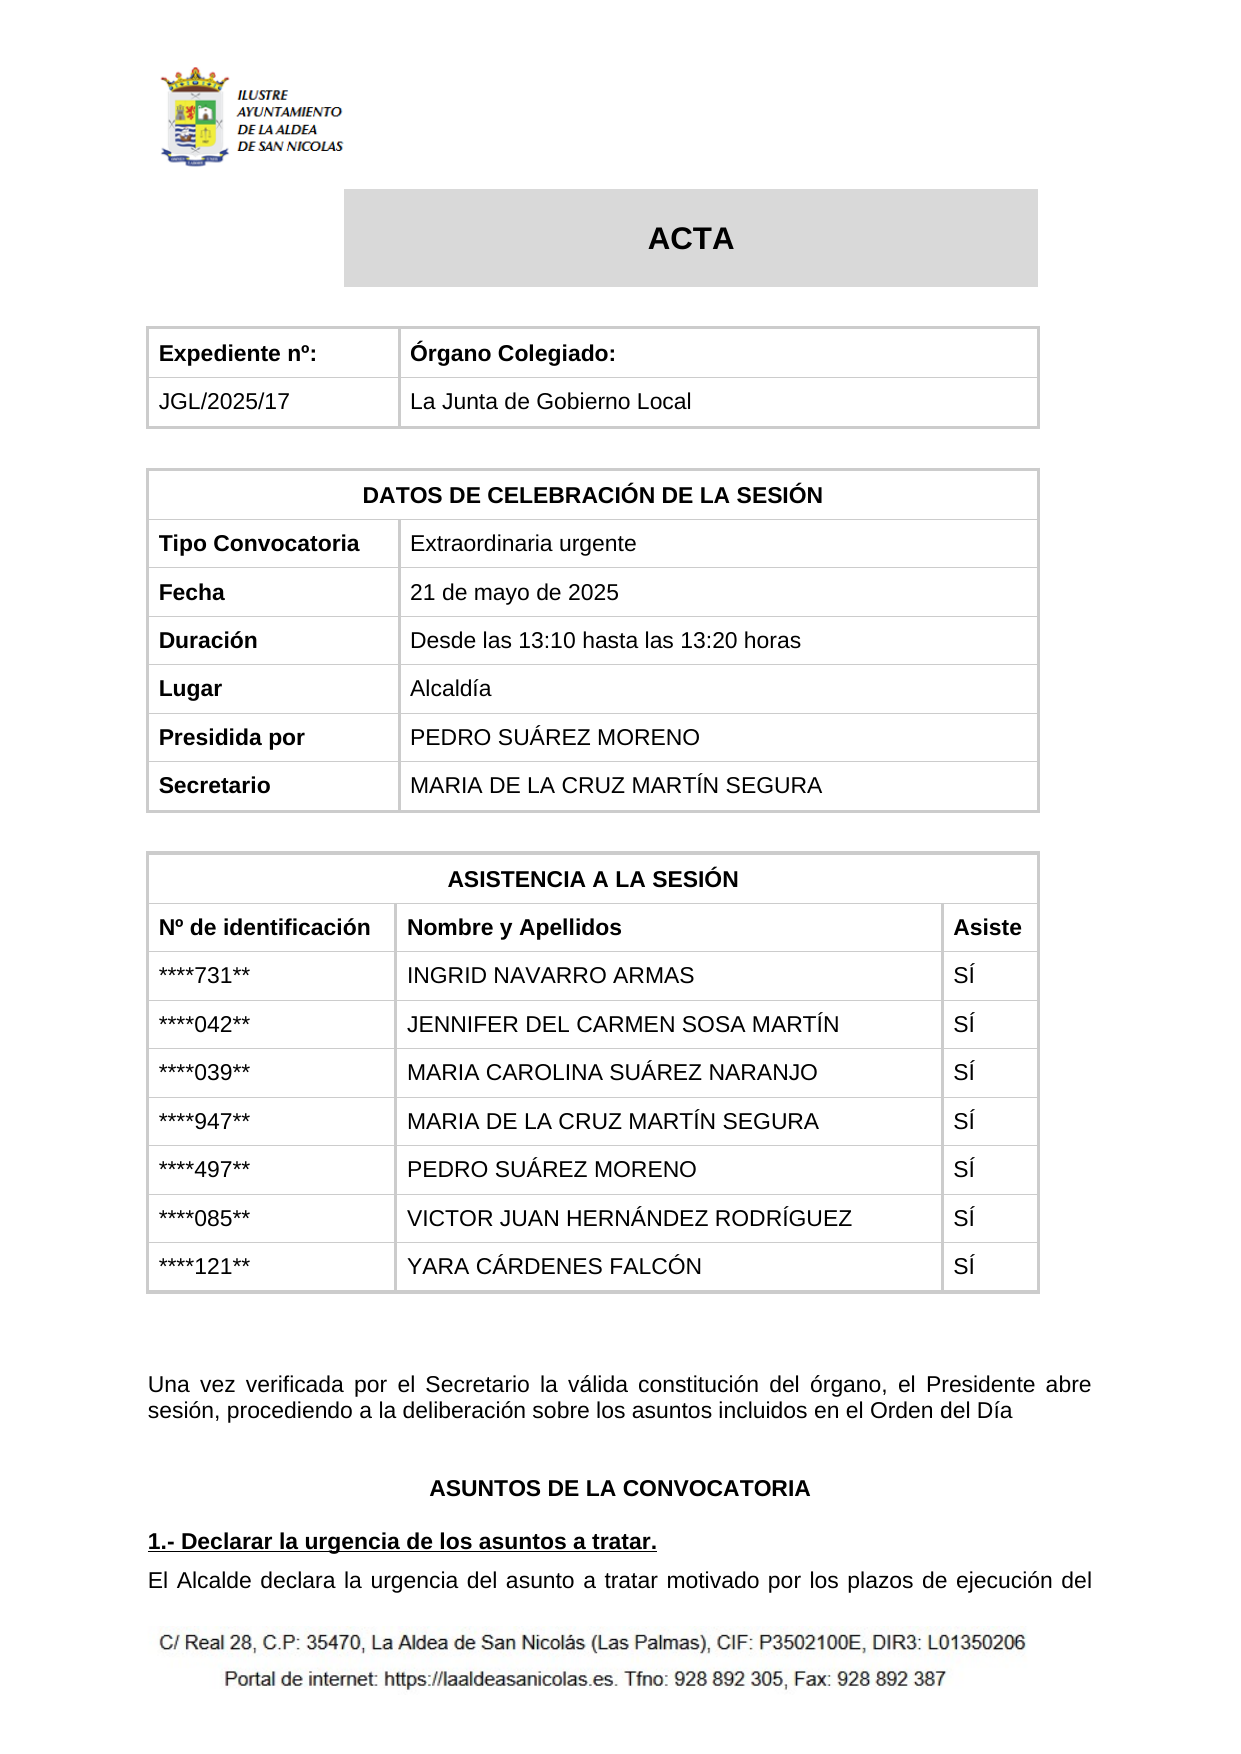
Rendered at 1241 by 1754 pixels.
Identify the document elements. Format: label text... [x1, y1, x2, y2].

table_cell Nº de identificación [149, 904, 394, 951]
table_cell Extraordinaria urgente [401, 520, 1037, 567]
picture [147, 59, 359, 174]
text 1.- Declarar la urgencia de los asuntos a tratar. [148, 1528, 1093, 1554]
table_cell MARIA DE LA CRUZ MARTÍN SEGURA [397, 1098, 941, 1145]
table_cell Duración [149, 617, 398, 664]
table_cell MARIA CAROLINA SUÁREZ NARANJO [397, 1049, 941, 1097]
text Una vez verificada por el Secretario la válida constitución del órgano, el Presidente abre sesión, procediendo a la deliberación sobre los asuntos incluidos en el Orden del Día [148, 1371, 1093, 1424]
table_cell ****731** [149, 952, 394, 1000]
table_cell Nombre y Apellidos [397, 904, 941, 951]
table_cell ****042** [149, 1001, 394, 1048]
table_cell Lugar [149, 665, 398, 713]
table_header ACTA [344, 189, 1038, 287]
table_cell INGRID NAVARRO ARMAS [397, 952, 941, 1000]
table_cell Alcaldía [401, 665, 1037, 713]
table_cell JGL/2025/17 [149, 378, 398, 426]
table_cell MARIA DE LA CRUZ MARTÍN SEGURA [401, 762, 1037, 809]
table_cell ****947** [149, 1098, 394, 1145]
picture [148, 1626, 1033, 1695]
table_cell SÍ [944, 1001, 1037, 1048]
table_cell SÍ [944, 1195, 1037, 1242]
table_cell PEDRO SUÁREZ MORENO [401, 714, 1037, 761]
table_cell ****085** [149, 1195, 394, 1242]
table_cell 21 de mayo de 2025 [401, 568, 1037, 616]
table_cell La Junta de Gobierno Local [401, 378, 1037, 426]
table_cell SÍ [944, 1146, 1037, 1193]
table_header ASISTENCIA A LA SESIÓN [149, 855, 1037, 903]
table_cell SÍ [944, 952, 1037, 1000]
table_cell Asiste [944, 904, 1037, 951]
table_cell Secretario [149, 762, 398, 809]
table_cell VICTOR JUAN HERNÁNDEZ RODRÍGUEZ [397, 1195, 941, 1242]
table_cell SÍ [944, 1243, 1037, 1290]
table_cell JENNIFER DEL CARMEN SOSA MARTÍN [397, 1001, 941, 1048]
table_cell Tipo Convocatoria [149, 520, 398, 567]
table_cell ****039** [149, 1049, 394, 1097]
table_header Órgano Colegiado: [401, 329, 1037, 377]
table_cell SÍ [944, 1049, 1037, 1097]
table_cell Desde las 13:10 hasta las 13:20 horas [401, 617, 1037, 664]
table_cell PEDRO SUÁREZ MORENO [397, 1146, 941, 1193]
table_cell ****121** [149, 1243, 394, 1290]
table_cell Presidida por [149, 714, 398, 761]
table_cell YARA CÁRDENES FALCÓN [397, 1243, 941, 1290]
table_header [148, 189, 344, 287]
text ASUNTOS DE LA CONVOCATORIA [148, 1475, 1093, 1502]
table_cell SÍ [944, 1098, 1037, 1145]
text El Alcalde declara la urgencia del asunto a tratar motivado por los plazos de ejecución del [148, 1567, 1093, 1593]
table_header Expediente nº: [149, 329, 398, 377]
table_cell Fecha [149, 568, 398, 616]
table_cell ****497** [149, 1146, 394, 1193]
table_header DATOS DE CELEBRACIÓN DE LA SESIÓN [149, 471, 1037, 519]
